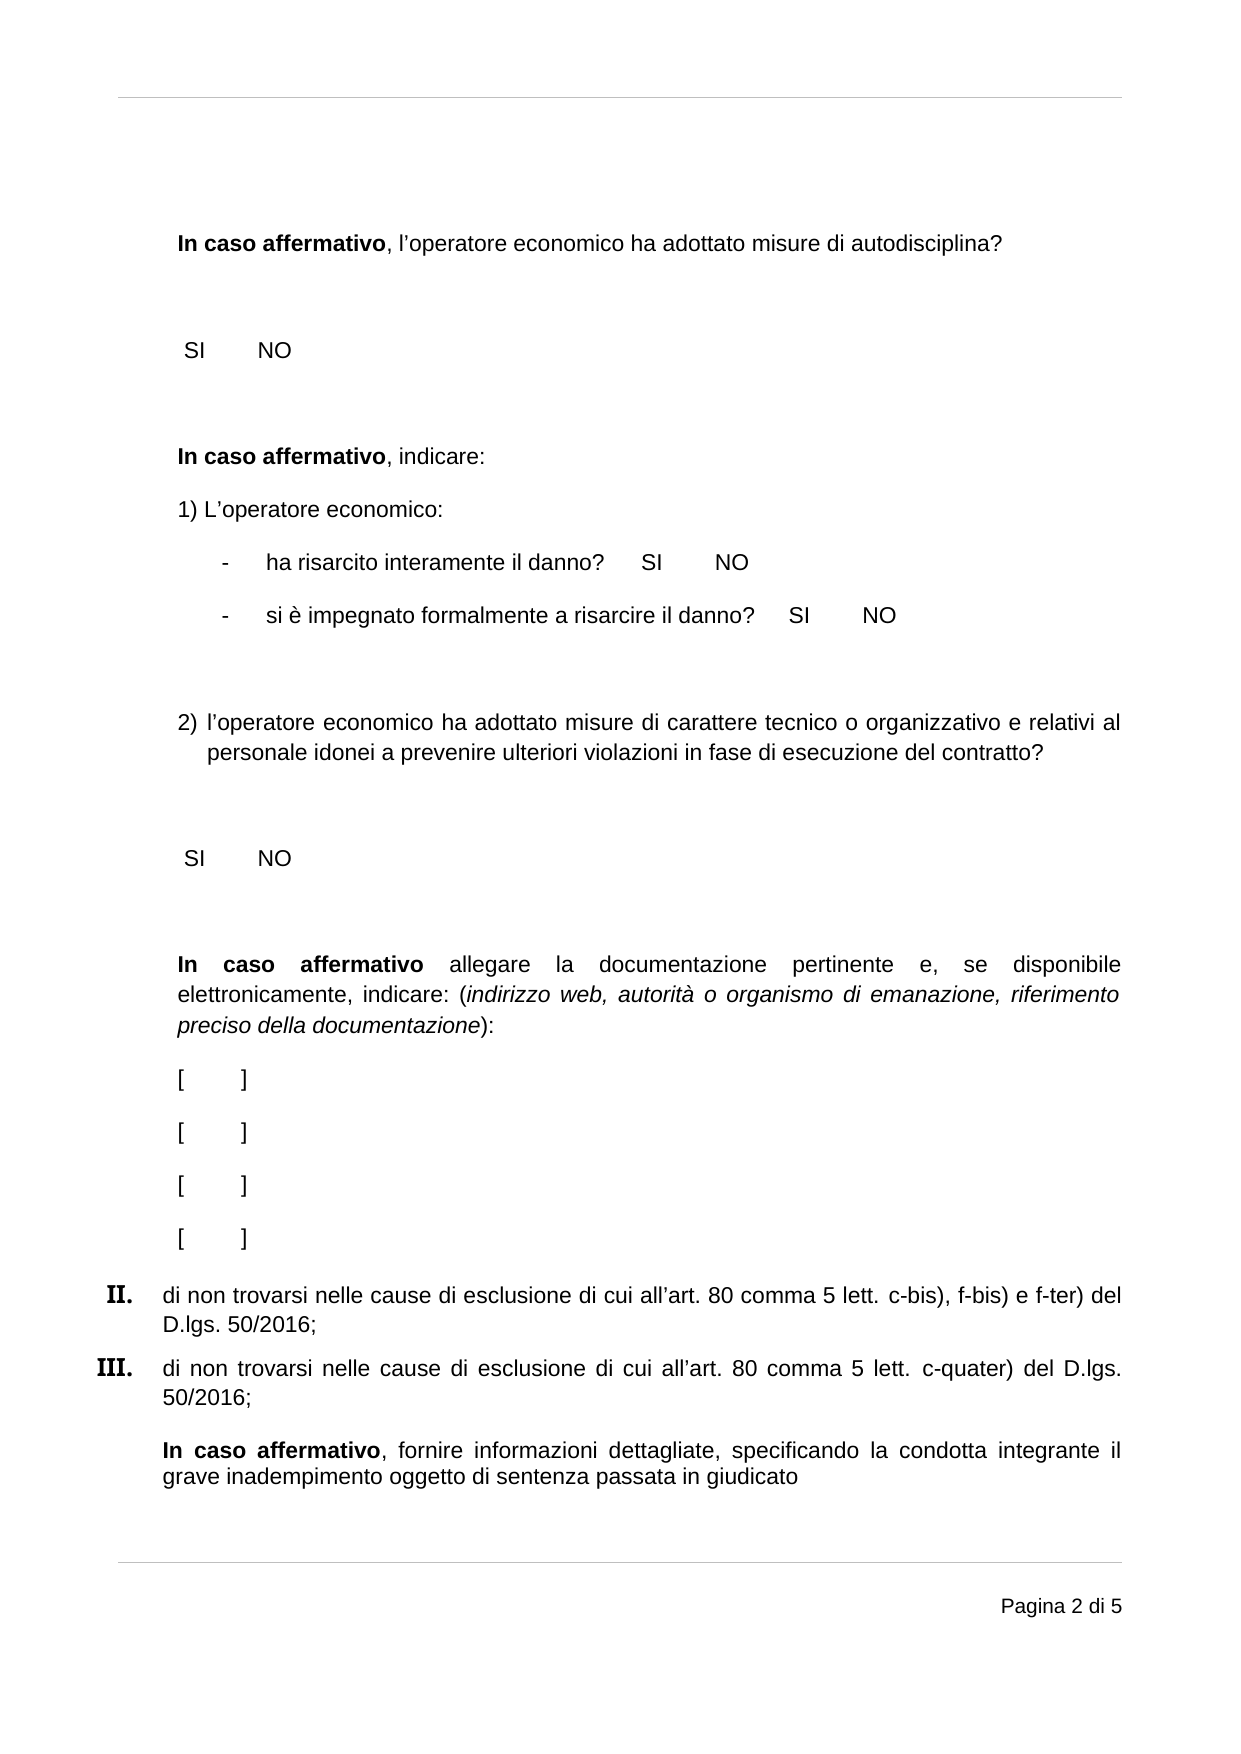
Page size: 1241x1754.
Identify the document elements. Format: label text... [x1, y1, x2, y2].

text [ ] [177, 1118, 1122, 1144]
text - ha risarcito interamente il danno? SI NO [221, 549, 1122, 575]
text 2) l’operatore economico ha adottato misure di carattere tecnico o organizzativo e relativi al personale idonei a prevenire ulteriori violazioni in fase di esecuzione del contratto? [177, 708, 1122, 765]
text In caso affermativo allegare la documentazione pertinente e, se disponibile elettronicamente, indicare: (indirizzo web, autorità o organismo di emanazione, riferimento preciso della documentazione): [177, 951, 1122, 1038]
text 1) L’operatore economico: [177, 496, 1122, 522]
text In caso affermativo, fornire informazioni dettagliate, specificando la condotta integrante il grave inadempimento oggetto di sentenza passata in giudicato [162, 1437, 1122, 1489]
list di non trovarsi nelle cause di esclusione di cui all’art. 80 comma 5 lett. c-bis), f-bis) e f-ter) del D.lgs. 50/2016; [133, 1277, 1122, 1338]
text SI NO [177, 845, 1122, 871]
text [ ] [177, 1224, 1122, 1250]
text SI NO [177, 337, 1122, 363]
text - si è impegnato formalmente a risarcire il danno? SI NO [221, 602, 1122, 628]
text In caso affermativo, l’operatore economico ha adottato misure di autodisciplina? [177, 230, 1122, 257]
text [ ] [177, 1171, 1122, 1197]
list di non trovarsi nelle cause di esclusione di cui all’art. 80 comma 5 lett. c-quater) del D.lgs. 50/2016; [133, 1350, 1122, 1411]
text [ ] [177, 1065, 1122, 1091]
text In caso affermativo, indicare: [177, 443, 1122, 469]
